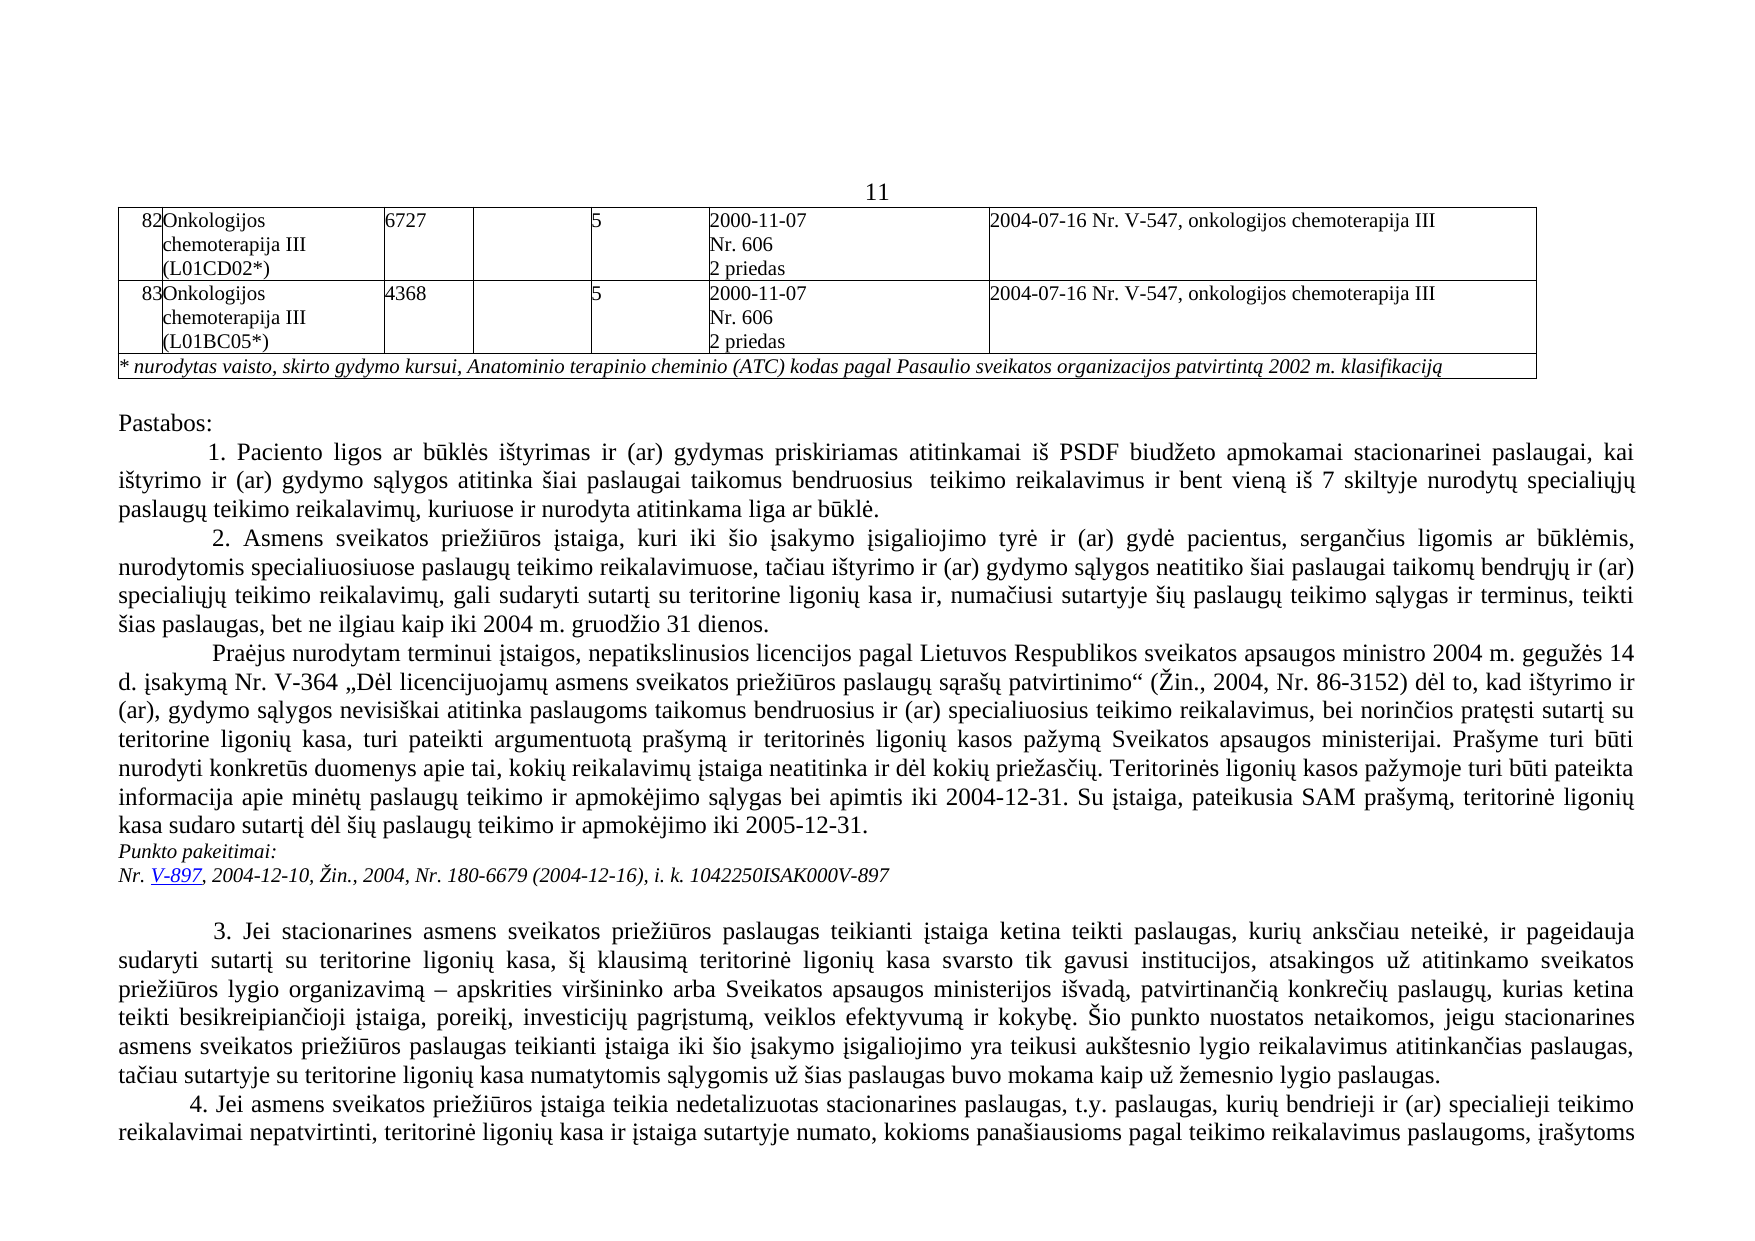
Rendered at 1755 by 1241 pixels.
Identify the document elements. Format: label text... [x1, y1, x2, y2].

table_cell 6727 [385, 208, 473, 280]
text Praėjus nurodytam terminui įstaigos, nepatikslinusios licencijos pagal Lietuvos Respublikos sveikatos apsaugos ministro 2004 m. gegužės 14 d. įsakymą Nr. V-364 „Dėl licencijuojamų asmens sveikatos priežiūros paslaugų sąrašų patvirtinimo“ (Žin., 2004, Nr. 86-3152) dėl to, kad ištyrimo ir (ar), gydymo sąlygos nevisiškai atitinka paslaugoms taikomus bendruosius ir (ar) specialiuosius teikimo reikalavimus, bei norinčios pratęsti sutartį su teritorine ligonių kasa, turi pateikti argumentuotą prašymą ir teritorinės ligonių kasos pažymą Sveikatos apsaugos ministerijai. Prašyme turi būti nurodyti konkretūs duomenys apie tai, kokių reikalavimų įstaiga neatitinka ir dėl kokių priežasčių. Teritorinės ligonių kasos pažymoje turi būti pateikta informacija apie minėtų paslaugų teikimo ir apmokėjimo sąlygas bei apimtis iki 2004-12-31. Su įstaiga, pateikusia SAM prašymą, teritorinė ligonių kasa sudaro sutartį dėl šių paslaugų teikimo ir apmokėjimo iki 2005-12-31. [118, 638, 1636, 839]
table_cell 2004-07-16 Nr. V-547, onkologijos chemoterapija III [990, 208, 1536, 280]
text 4. Jei asmens sveikatos priežiūros įstaiga teikia nedetalizuotas stacionarines paslaugas, t.y. paslaugas, kurių bendrieji ir (ar) specialieji teikimo reikalavimai nepatvirtinti, teritorinė ligonių kasa ir įstaiga sutartyje numato, kokioms panašiausioms pagal teikimo reikalavimus paslaugoms, įrašytoms [118, 1089, 1636, 1146]
table_cell * nurodytas vaisto, skirto gydymo kursui, Anatominio terapinio cheminio (ATC) kodas pagal Pasaulio sveikatos organizacijos patvirtintą 2002 m. klasifikaciją [119, 354, 1536, 378]
text 3. Jei stacionarines asmens sveikatos priežiūros paslaugas teikianti įstaiga ketina teikti paslaugas, kurių anksčiau neteikė, ir pageidauja sudaryti sutartį su teritorine ligonių kasa, šį klausimą teritorinė ligonių kasa svarsto tik gavusi institucijos, atsakingos už atitinkamo sveikatos priežiūros lygio organizavimą – apskrities viršininko arba Sveikatos apsaugos ministerijos išvadą, patvirtinančią konkrečių paslaugų, kurias ketina teikti besikreipiančioji įstaiga, poreikį, investicijų pagrįstumą, veiklos efektyvumą ir kokybę. Šio punkto nuostatos netaikomos, jeigu stacionarines asmens sveikatos priežiūros paslaugas teikianti įstaiga iki šio įsakymo įsigaliojimo yra teikusi aukštesnio lygio reikalavimus atitinkančias paslaugas, tačiau sutartyje su teritorine ligonių kasa numatytomis sąlygomis už šias paslaugas buvo mokama kaip už žemesnio lygio paslaugas. [118, 916, 1636, 1089]
table_cell 2000-11-07 Nr. 606 2 priedas [710, 281, 989, 353]
table_cell 4368 [385, 281, 473, 353]
text 2. Asmens sveikatos priežiūros įstaiga, kuri iki šio įsakymo įsigaliojimo tyrė ir (ar) gydė pacientus, sergančius ligomis ar būklėmis, nurodytomis specialiuosiuose paslaugų teikimo reikalavimuose, tačiau ištyrimo ir (ar) gydymo sąlygos neatitiko šiai paslaugai taikomų bendrųjų ir (ar) specialiųjų teikimo reikalavimų, gali sudaryti sutartį su teritorine ligonių kasa ir, numačiusi sutartyje šių paslaugų teikimo sąlygas ir terminus, teikti šias paslaugas, bet ne ilgiau kaip iki 2004 m. gruodžio 31 dienos. [118, 523, 1636, 638]
table_cell Onkologijos chemoterapija III (L01CD02*) [163, 208, 384, 280]
table_cell 5 [592, 281, 709, 353]
table_cell 2000-11-07 Nr. 606 2 priedas [710, 208, 989, 280]
text 1. Paciento ligos ar būklės ištyrimas ir (ar) gydymas priskiriamas atitinkamai iš PSDF biudžeto apmokamai stacionarinei paslaugai, kai ištyrimo ir (ar) gydymo sąlygos atitinka šiai paslaugai taikomus bendruosius teikimo reikalavimus ir bent vieną iš 7 skiltyje nurodytų specialiųjų paslaugų teikimo reikalavimų, kuriuose ir nurodyta atitinkama liga ar būklė. [118, 437, 1636, 523]
text Punkto pakeitimai: [118, 839, 1636, 863]
text Nr. V-897, 2004-12-10, Žin., 2004, Nr. 180-6679 (2004-12-16), i. k. 1042250ISAK000V-897 [118, 863, 1636, 887]
table_cell [474, 281, 591, 353]
table_cell 83 [119, 281, 162, 353]
text Pastabos: [118, 408, 1636, 437]
table_cell 82 [119, 208, 162, 280]
table_cell [474, 208, 591, 280]
table_cell Onkologijos chemoterapija III (L01BC05*) [163, 281, 384, 353]
table_cell 5 [592, 208, 709, 280]
table_cell 2004-07-16 Nr. V-547, onkologijos chemoterapija III [990, 281, 1536, 353]
